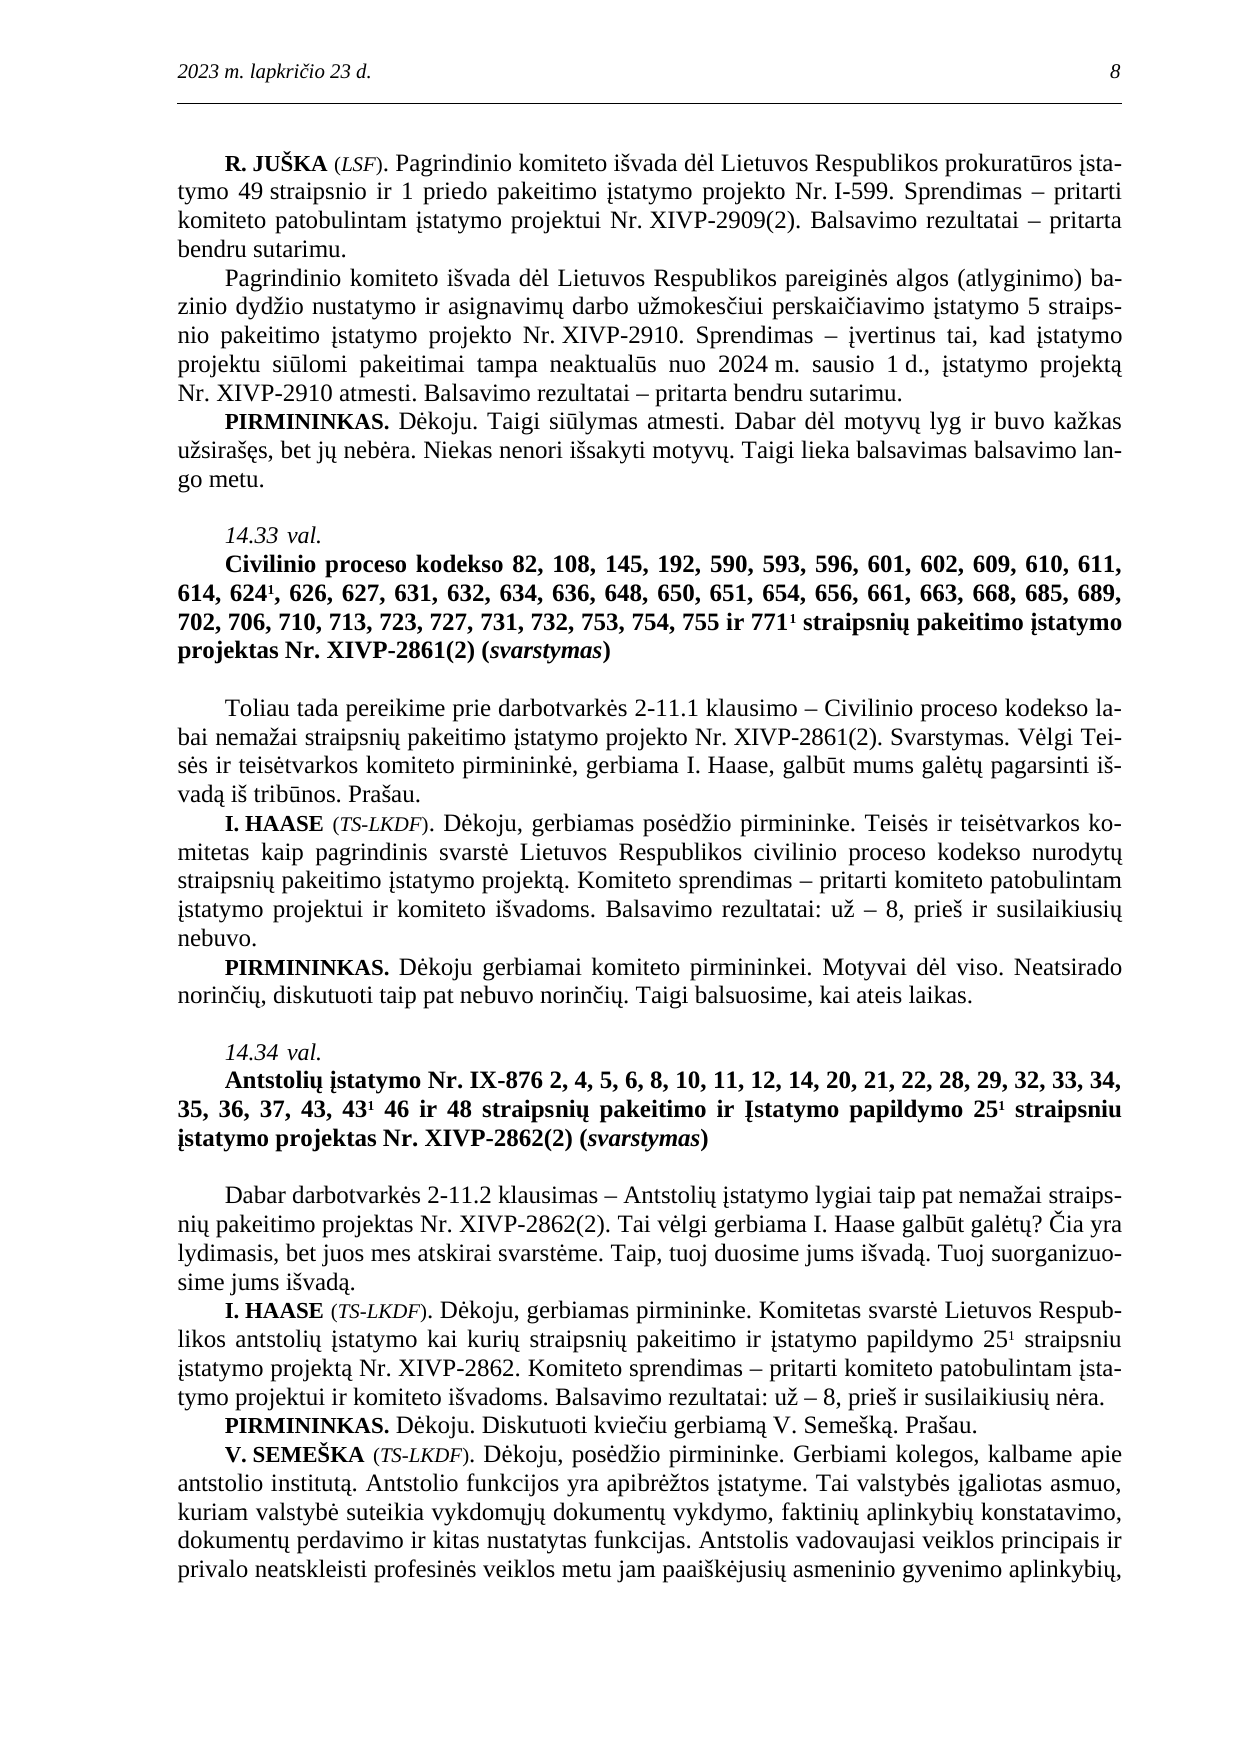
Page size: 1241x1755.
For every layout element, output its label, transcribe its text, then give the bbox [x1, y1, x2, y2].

text Da­bar dar­bo­tvarkės 2-11.2 klau­si­mas – Ant­sto­lių įsta­ty­mo ly­giai taip pat ne­ma­žai straips­nių pa­kei­ti­mo pro­jek­tas Nr. XIVP-2862(2). Tai vėl­gi ger­bia­ma I. Ha­a­se gal­būt ga­lė­tų? Čia yra ly­di­ma­sis, bet juos mes at­ski­rai svars­tė­me. Taip, tuoj duo­si­me jums iš­va­dą. Tuoj suor­ga­ni­zuo­si­me jums iš­va­dą. [177, 1180, 1122, 1295]
text V. SEMEŠKA (TS-LKDF). Dė­ko­ju, po­sė­džio pir­mi­nin­ke. Ger­bia­mi ko­le­gos, kal­ba­me apie ant­sto­lio ins­ti­tu­tą. Ant­sto­lio funk­ci­jos yra api­brėž­tos įsta­ty­me. Tai vals­ty­bės įga­lio­tas as­muo, ku­riam vals­ty­bė su­tei­kia vyk­do­mų­jų do­ku­men­tų vyk­dy­mo, fak­ti­nių ap­lin­ky­bių kon­sta­ta­vi­mo, do­ku­men­tų per­da­vi­mo ir ki­tas nu­sta­ty­tas funk­ci­jas. Ant­sto­lis va­do­vau­ja­si veik­los prin­ci­pais ir pri­va­lo ne­at­skleis­ti pro­fe­si­nės veik­los me­tu jam pa­aiš­kė­ju­sių as­me­ni­nio gy­ve­ni­mo ap­lin­ky­bių, [177, 1439, 1122, 1583]
text To­liau ta­da per­ei­ki­me prie dar­bo­tvarkės 2-11.1 klau­si­mo – Ci­vi­li­nio pro­ce­so ko­dek­so la­bai ne­ma­žai straips­nių pa­kei­ti­mo įsta­ty­mo pro­jek­to Nr. XIVP-2861(2). Svars­ty­mas. Vėl­gi Tei­sės ir tei­sėt­var­kos ko­mi­te­to pir­mi­nin­kė, ger­bia­ma I. Ha­a­se, gal­būt mums ga­lė­tų pa­gar­sin­ti iš­va­dą iš tri­bū­nos. Pra­šau. [177, 693, 1122, 808]
text Ci­vi­li­nio pro­ce­so ko­dek­so 82, 108, 145, 192, 590, 593, 596, 601, 602, 609, 610, 611, 614, 6241, 626, 627, 631, 632, 634, 636, 648, 650, 651, 654, 656, 661, 663, 668, 685, 689, 702, 706, 710, 713, 723, 727, 731, 732, 753, 754, 755 ir 7711 straips­nių pa­kei­ti­mo įsta­ty­mo pro­jek­tas Nr. XIVP-2861(2) (svars­ty­mas) [177, 549, 1122, 664]
text I. HAASE (TS-LKDF). Dė­ko­ju, ger­bia­mas pir­mi­nin­ke. Ko­mi­te­tas svars­tė Lie­tu­vos Res­pub­li­kos ant­sto­lių įsta­ty­mo kai ku­rių straips­nių pa­kei­ti­mo ir įsta­ty­mo pa­pil­dy­mo 251 straips­niu įsta­ty­mo pro­jek­tą Nr. XIVP-2862. Ko­mi­te­to spren­di­mas – pri­tar­ti ko­mi­te­to pa­to­bu­lin­tam įsta­ty­mo pro­jek­tui ir ko­mi­te­to iš­va­doms. Bal­sa­vi­mo re­zul­ta­tai: už – 8, prieš ir su­si­lai­kiu­sių nė­ra. [177, 1295, 1122, 1410]
text R. JUŠKA (LSF). Pa­grin­di­nio ko­mi­te­to iš­va­da dėl Lie­tu­vos Res­pub­li­kos pro­ku­ra­tū­ros įsta­ty­mo 49 straips­nio ir 1 prie­do pa­kei­ti­mo įsta­ty­mo pro­jek­to Nr. I-599. Spren­di­mas – pri­tar­ti ko­mi­te­to pa­to­bu­lin­tam įsta­ty­mo pro­jek­tui Nr. XIVP-2909(2). Bal­sa­vi­mo re­zul­ta­tai – pri­tar­ta ben­dru su­ta­ri­mu. [177, 148, 1122, 263]
text PIRMININKAS. Dė­ko­ju. Tai­gi siū­ly­mas at­mes­ti. Da­bar dėl mo­ty­vų lyg ir bu­vo kaž­kas už­si­ra­šęs, bet jų ne­bė­ra. Nie­kas ne­no­ri iš­sa­ky­ti mo­ty­vų. Tai­gi lie­ka bal­sa­vi­mas bal­sa­vi­mo lan­go me­tu. [177, 406, 1122, 493]
text 14.34 val. [224, 1038, 1122, 1065]
text PIRMININKAS. Dė­ko­ju ger­bia­mai ko­mi­te­to pir­mi­nin­kei. Mo­ty­vai dėl vi­so. Ne­at­si­ra­do no­rin­čių, dis­ku­tuo­ti taip pat ne­bu­vo no­rin­čių. Tai­gi bal­suo­si­me, kai at­eis lai­kas. [177, 952, 1122, 1009]
text Pa­grin­di­nio ko­mi­te­to iš­va­da dėl Lie­tu­vos Res­pub­li­kos pa­rei­gi­nės al­gos (at­ly­gi­ni­mo) ba­zi­nio dy­džio nu­sta­ty­mo ir asig­na­vi­mų dar­bo už­mo­kes­čiui per­skai­čia­vi­mo įsta­ty­mo 5 straips­nio pa­kei­ti­mo įsta­ty­mo pro­jek­to Nr. XIVP-2910. Spren­di­mas – įver­ti­nus tai, kad įsta­ty­mo pro­jek­tu siū­lo­mi pa­kei­ti­mai tam­pa ne­ak­tu­a­lūs nuo 2024 m. sau­sio 1 d., įsta­ty­mo pro­jek­tą Nr. XIVP-2910 at­mes­ti. Bal­sa­vi­mo re­zul­ta­tai – pri­tar­ta ben­dru su­ta­ri­mu. [177, 263, 1122, 406]
text PIRMININKAS. Dė­ko­ju. Dis­ku­tuo­ti kvie­čiu ger­bia­mą V. Se­meš­ką. Pra­šau. [177, 1410, 1122, 1439]
text Ant­sto­lių įsta­ty­mo Nr. IX-876 2, 4, 5, 6, 8, 10, 11, 12, 14, 20, 21, 22, 28, 29, 32, 33, 34, 35, 36, 37, 43, 431 46 ir 48 straips­nių pa­kei­ti­mo ir Įsta­ty­mo pa­pil­dy­mo 251 straips­niu įstaty­mo pro­jek­tas Nr. XIVP-2862(2) (svars­ty­mas) [177, 1065, 1122, 1152]
text I. HAASE (TS-LKDF). Dė­ko­ju, ger­bia­mas po­sė­džio pir­mi­nin­ke. Tei­sės ir tei­sėt­var­kos ko­mi­te­tas kaip pa­grin­di­nis svars­tė Lie­tu­vos Res­pub­li­kos ci­vi­li­nio pro­ce­so ko­dek­so nu­ro­dy­tų straips­nių pa­kei­ti­mo įsta­ty­mo pro­jek­tą. Ko­mi­te­to spren­di­mas – pri­tar­ti ko­mi­te­to pa­to­bu­lin­tam įsta­ty­mo pro­jek­tui ir ko­mi­te­to iš­va­doms. Bal­sa­vi­mo re­zul­ta­tai: už – 8, prieš ir su­si­lai­kiu­sių nebu­vo. [177, 808, 1122, 952]
text 14.33 val. [224, 521, 1122, 549]
